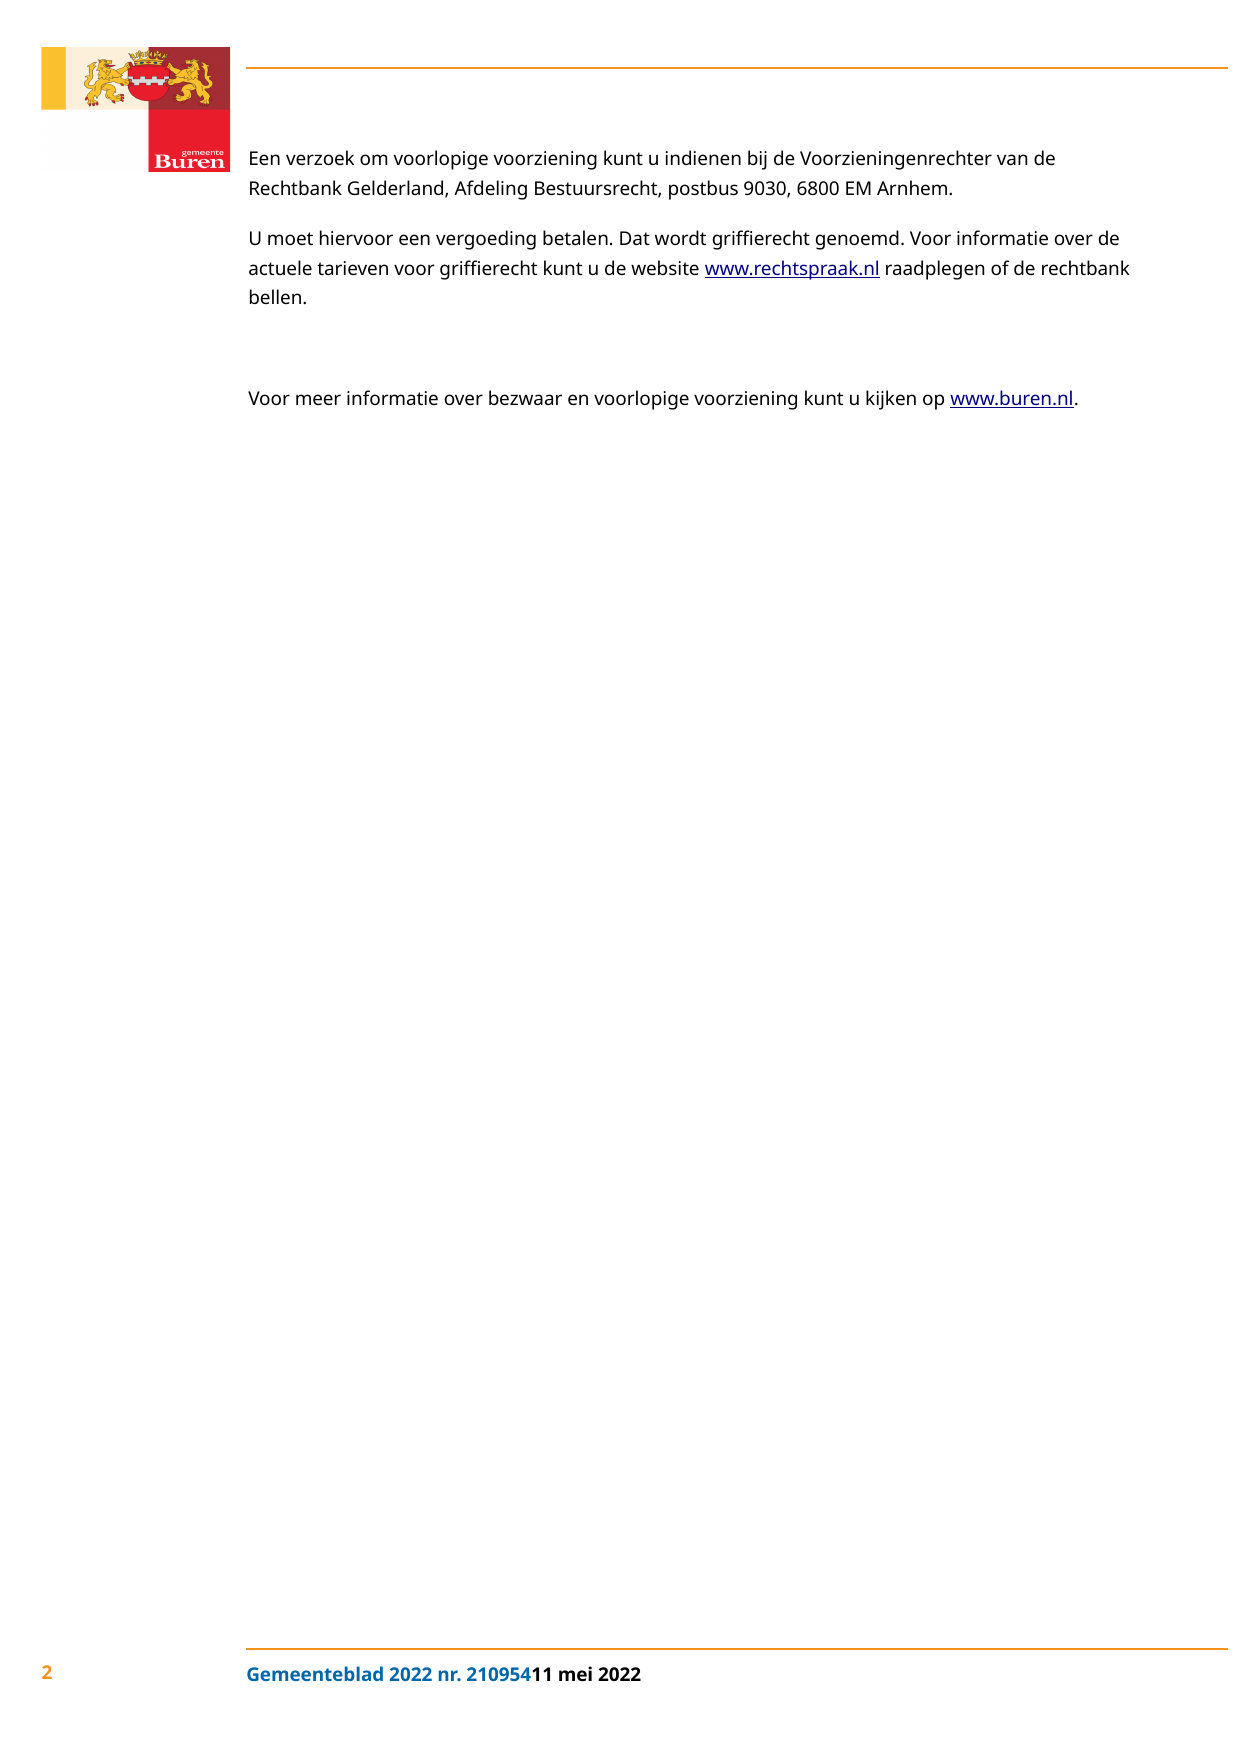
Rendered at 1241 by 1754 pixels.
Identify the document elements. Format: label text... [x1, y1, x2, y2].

text Voor meer informatie over bezwaar en voorlopige voorziening kunt u kijken op www.buren.nl. [248, 385, 1152, 411]
text Een verzoek om voorlopige voorziening kunt u indienen bij de Voorzieningenrechter van de Rechtbank Gelderland, Afdeling Bestuursrecht, postbus 9030, 6800 EM Arnhem. [248, 145, 1152, 201]
text U moet hiervoor een vergoeding betalen. Dat wordt griffierecht genoemd. Voor informatie over de actuele tarieven voor griffierecht kunt u de website www.rechtspraak.nl raadplegen of de rechtbank bellen. [248, 225, 1152, 310]
picture [41, 47, 231, 172]
